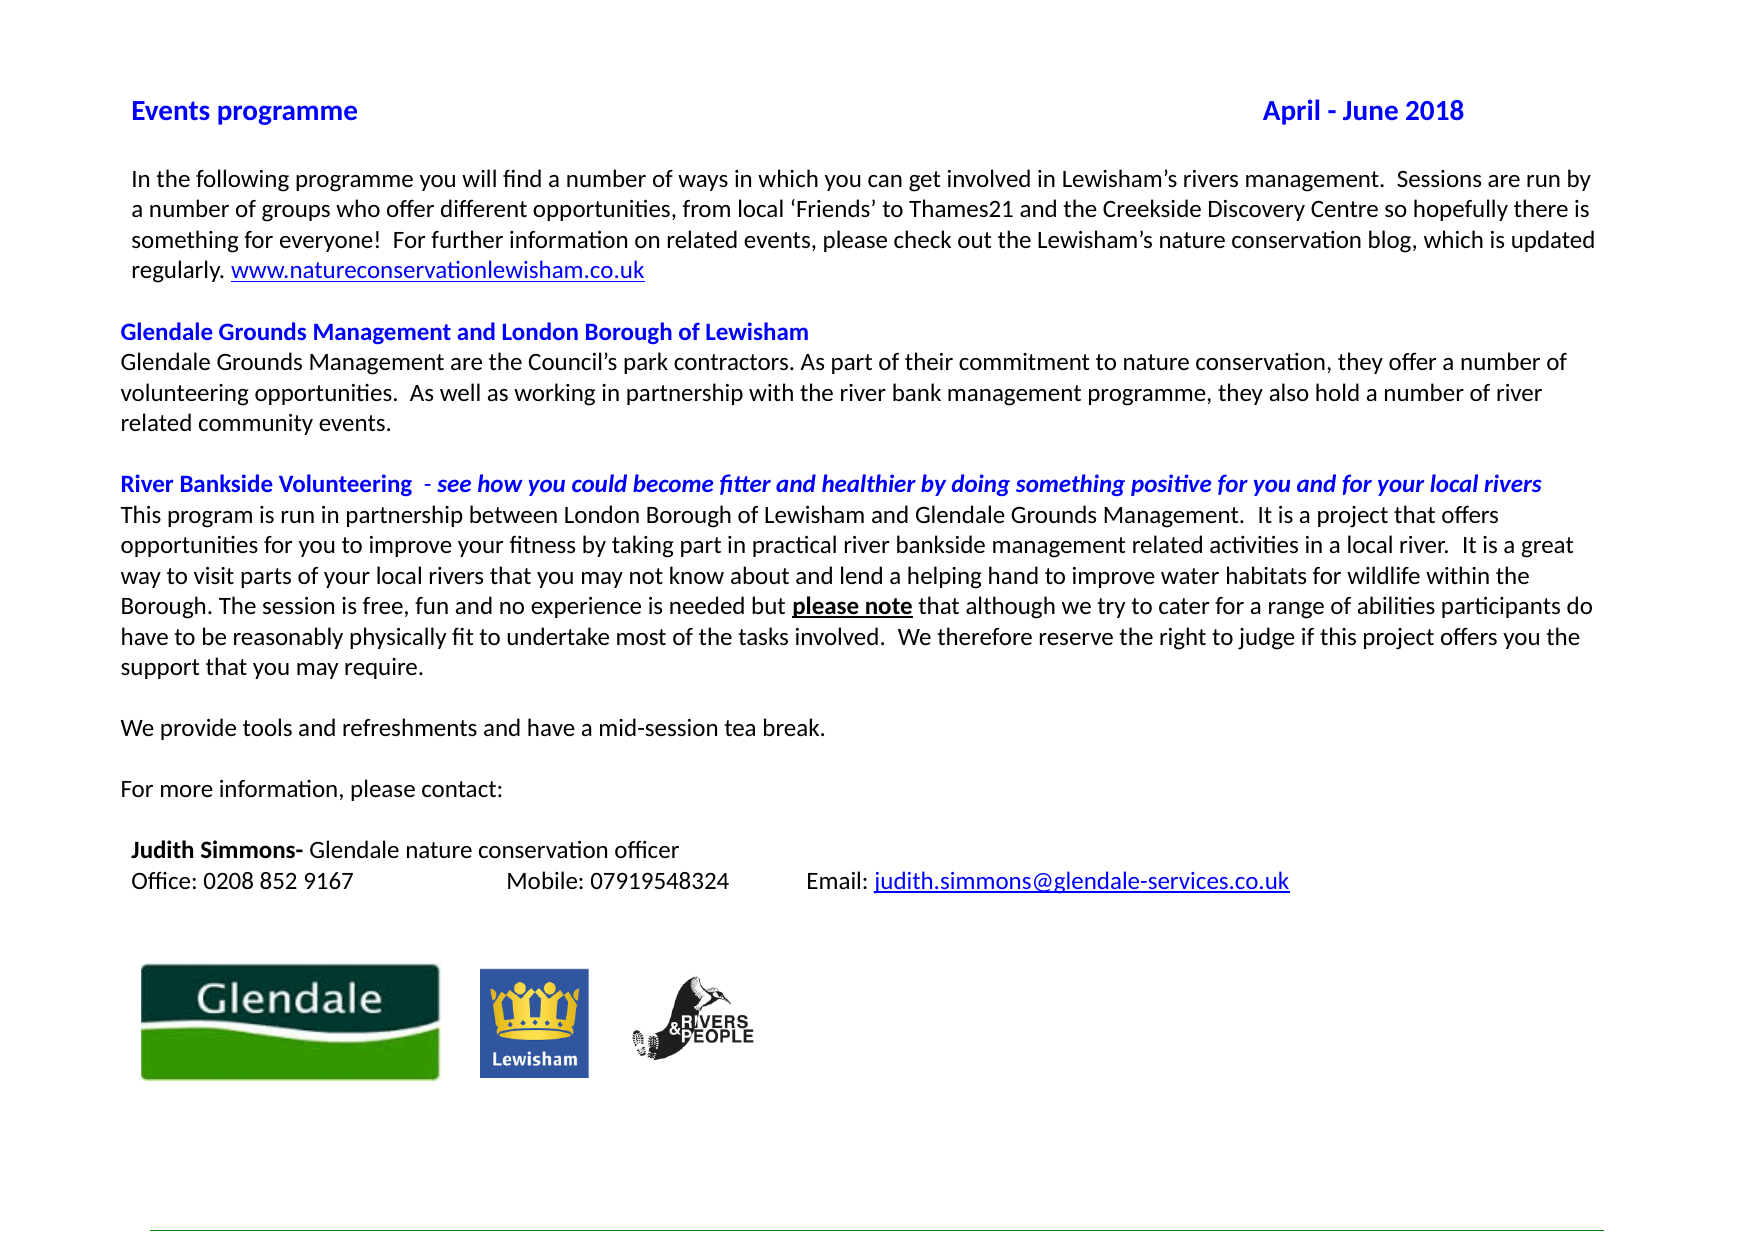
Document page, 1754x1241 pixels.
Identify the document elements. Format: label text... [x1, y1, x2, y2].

text something for everyone! For further information on related events, please check out the Lewisham’s nature conservation blog, which is updated regularly. www.natureconservationlewisham.co.uk [131, 224, 1604, 285]
subtitle Glendale Grounds Management are the Council’s park contractors. As part of their commitment to nature conservation, they offer a number of volunteering opportunities. As well as working in partnership with the river bank management programme, they also hold a number of river related community events. [120, 346, 1604, 438]
text Office: 0208 852 9167 Mobile: 07919548324 Email: judith.simmons@glendale-services.co.uk [131, 865, 1604, 896]
text Events programme April - June 2018 [131, 92, 1604, 127]
subtitle For more information, please contact: [120, 773, 1604, 804]
picture [141, 963, 441, 1081]
subtitle Glendale Grounds Management and London Borough of Lewisham [120, 316, 1604, 346]
picture [480, 968, 589, 1078]
picture [622, 967, 776, 1076]
text a number of groups who offer different opportunities, from local ‘Friends’ to Thames21 and the Creekside Discovery Centre so hopefully there is [131, 193, 1604, 224]
text Judith Simmons- Glendale nature conservation officer [131, 834, 1604, 865]
subtitle This program is run in partnership between London Borough of Lewisham and Glendale Grounds Management. It is a project that offers opportunities for you to improve your fitness by taking part in practical river bankside management related activities in a local river. It is a great way to visit parts of your local rivers that you may not know about and lend a helping hand to improve water habitats for wildlife within the Borough. The session is free, fun and no experience is needed but please note that although we try to cater for a range of abilities participants do have to be reasonably physically fit to undertake most of the tasks involved. We therefore reserve the right to judge if this project offers you the support that you may require. [120, 499, 1604, 682]
text In the following programme you will find a number of ways in which you can get involved in Lewisham’s rivers management. Sessions are run by [131, 163, 1604, 193]
subtitle We provide tools and refreshments and have a mid-session tea break. [120, 712, 1604, 743]
subtitle River Bankside Volunteering - see how you could become fitter and healthier by doing something positive for you and for your local rivers [120, 468, 1604, 499]
